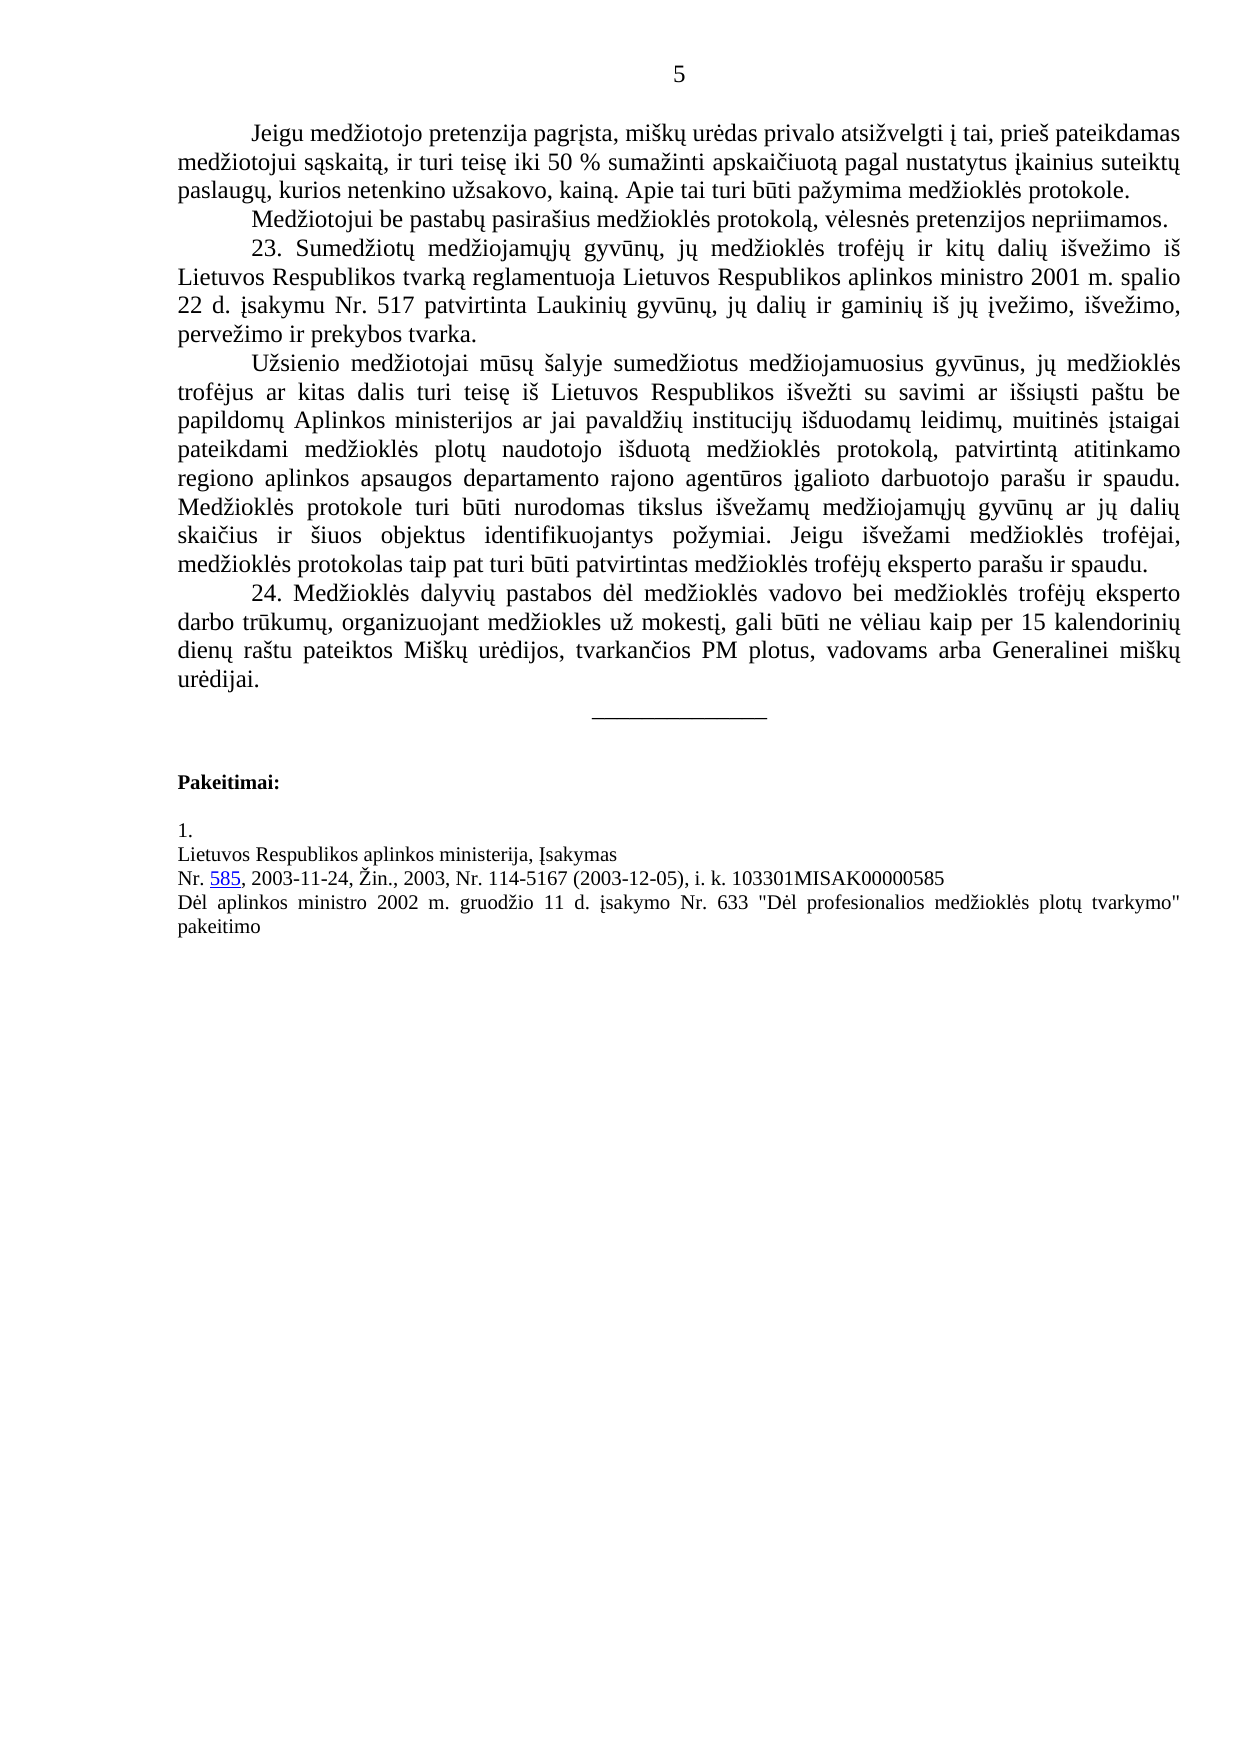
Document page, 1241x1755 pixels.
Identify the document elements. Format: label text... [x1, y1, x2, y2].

text Pakeitimai: [177, 770, 1181, 794]
text Lietuvos Respublikos aplinkos ministerija, Įsakymas [177, 842, 1181, 866]
text 24. Medžioklės dalyvių pastabos dėl medžioklės vadovo bei medžioklės trofėjų eksperto darbo trūkumų, organizuojant medžiokles už mokestį, gali būti ne vėliau kaip per 15 kalendorinių dienų raštu pateiktos Miškų urėdijos, tvarkančios PM plotus, vadovams arba Generalinei miškų urėdijai. [177, 578, 1181, 693]
text 1. [177, 818, 1181, 842]
text 23. Sumedžiotų medžiojamųjų gyvūnų, jų medžioklės trofėjų ir kitų dalių išvežimo iš Lietuvos Respublikos tvarką reglamentuoja Lietuvos Respublikos aplinkos ministro 2001 m. spalio 22 d. įsakymu Nr. 517 patvirtinta Laukinių gyvūnų, jų dalių ir gaminių iš jų įvežimo, išvežimo, pervežimo ir prekybos tvarka. [177, 233, 1181, 348]
text ______________ [177, 693, 1181, 722]
text Nr. 585, 2003-11-24, Žin., 2003, Nr. 114-5167 (2003-12-05), i. k. 103301MISAK00000585 [177, 866, 1181, 890]
text Dėl aplinkos ministro 2002 m. gruodžio 11 d. įsakymo Nr. 633 "Dėl profesionalios medžioklės plotų tvarkymo" pakeitimo [177, 890, 1181, 938]
text Medžiotojui be pastabų pasirašius medžioklės protokolą, vėlesnės pretenzijos nepriimamos. [177, 204, 1181, 233]
text Užsienio medžiotojai mūsų šalyje sumedžiotus medžiojamuosius gyvūnus, jų medžioklės trofėjus ar kitas dalis turi teisę iš Lietuvos Respublikos išvežti su savimi ar išsiųsti paštu be papildomų Aplinkos ministerijos ar jai pavaldžių institucijų išduodamų leidimų, muitinės įstaigai pateikdami medžioklės plotų naudotojo išduotą medžioklės protokolą, patvirtintą atitinkamo regiono aplinkos apsaugos departamento rajono agentūros įgalioto darbuotojo parašu ir spaudu. Medžioklės protokole turi būti nurodomas tikslus išvežamų medžiojamųjų gyvūnų ar jų dalių skaičius ir šiuos objektus identifikuojantys požymiai. Jeigu išvežami medžioklės trofėjai, medžioklės protokolas taip pat turi būti patvirtintas medžioklės trofėjų eksperto parašu ir spaudu. [177, 348, 1181, 578]
text Jeigu medžiotojo pretenzija pagrįsta, miškų urėdas privalo atsižvelgti į tai, prieš pateikdamas medžiotojui sąskaitą, ir turi teisę iki 50 % sumažinti apskaičiuotą pagal nustatytus įkainius suteiktų paslaugų, kurios netenkino užsakovo, kainą. Apie tai turi būti pažymima medžioklės protokole. [177, 118, 1181, 204]
